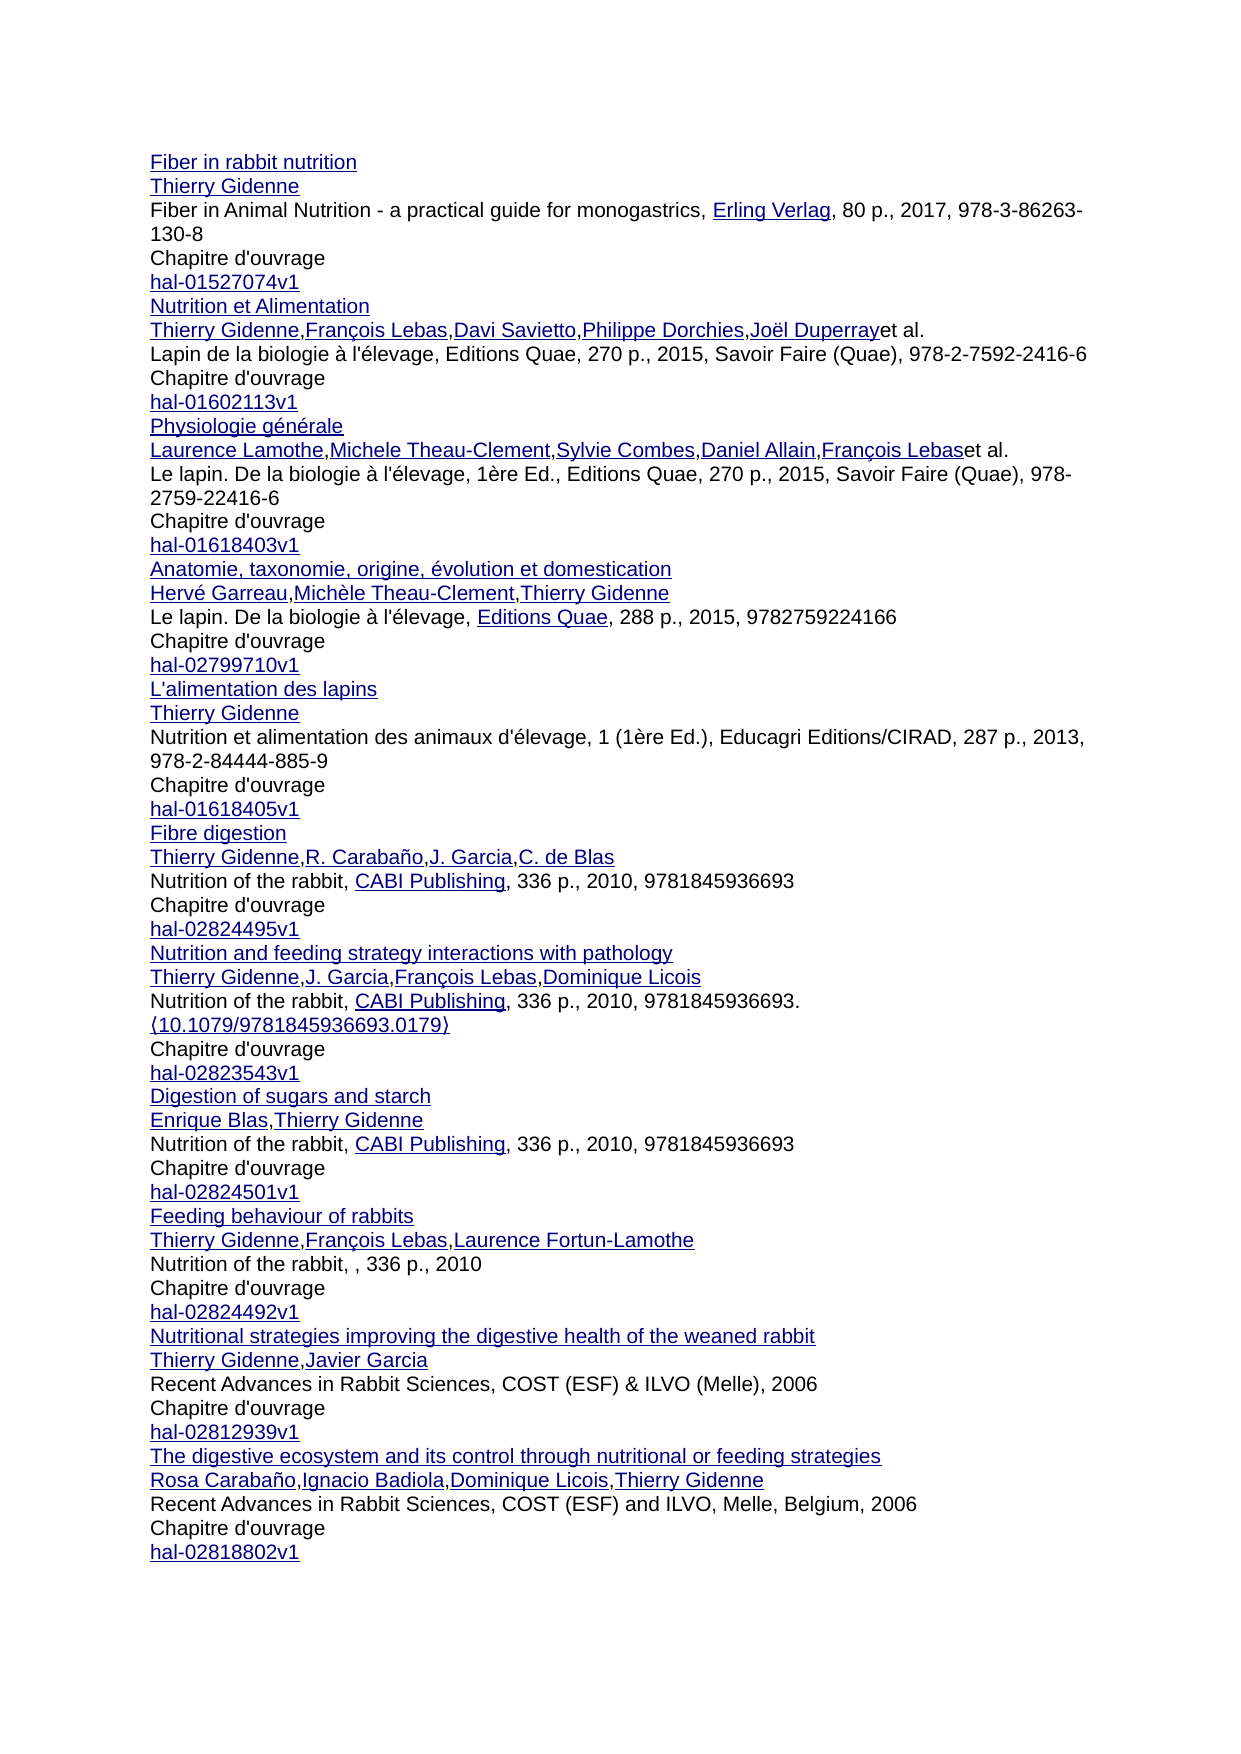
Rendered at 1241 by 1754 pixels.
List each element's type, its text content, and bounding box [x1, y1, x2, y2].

table_cell Nutrition et Alimentation Thierry Gidenne,François Lebas,Davi Savietto,Philippe Dorchies,Joël Duperrayet al. Lapin de la biologie à l'élevage, Editions Quae, 270 p., 2015, Savoir Faire (Quae), 978-2-7592-2416-6 Chapitre d'ouvrage hal-01602113v1 [150, 294, 1090, 413]
table_cell The digestive ecosystem and its control through nutritional or feeding strategies Rosa Carabaño,Ignacio Badiola,Dominique Licois,Thierry Gidenne Recent Advances in Rabbit Sciences, COST (ESF) and ILVO, Melle, Belgium, 2006 Chapitre d'ouvrage hal-02818802v1 [150, 1444, 1090, 1563]
table_cell Anatomie, taxonomie, origine, évolution et domestication Hervé Garreau,Michèle Theau-Clement,Thierry Gidenne Le lapin. De la biologie à l'élevage, Editions Quae, 288 p., 2015, 9782759224166 Chapitre d'ouvrage hal-02799710v1 [150, 557, 1090, 677]
table_cell Nutrition and feeding strategy interactions with pathology Thierry Gidenne,J. Garcia,François Lebas,Dominique Licois Nutrition of the rabbit, CABI Publishing, 336 p., 2010, 9781845936693. ⟨10.1079/9781845936693.0179⟩ Chapitre d'ouvrage hal-02823543v1 [150, 941, 1090, 1084]
table_cell Physiologie générale Laurence Lamothe,Michele Theau-Clement,Sylvie Combes,Daniel Allain,François Lebaset al. Le lapin. De la biologie à l'élevage, 1ère Ed., Editions Quae, 270 p., 2015, Savoir Faire (Quae), 978-2759-22416-6 Chapitre d'ouvrage hal-01618403v1 [150, 414, 1090, 557]
table_cell Digestion of sugars and starch Enrique Blas,Thierry Gidenne Nutrition of the rabbit, CABI Publishing, 336 p., 2010, 9781845936693 Chapitre d'ouvrage hal-02824501v1 [150, 1084, 1090, 1204]
table_cell Fiber in rabbit nutrition Thierry Gidenne Fiber in Animal Nutrition - a practical guide for monogastrics, Erling Verlag, 80 p., 2017, 978-3-86263-130-8 Chapitre d'ouvrage hal-01527074v1 [150, 150, 1090, 294]
table_cell Nutritional strategies improving the digestive health of the weaned rabbit Thierry Gidenne,Javier Garcia Recent Advances in Rabbit Sciences, COST (ESF) & ILVO (Melle), 2006 Chapitre d'ouvrage hal-02812939v1 [150, 1324, 1090, 1444]
table_cell Fibre digestion Thierry Gidenne,R. Carabaño,J. Garcia,C. de Blas Nutrition of the rabbit, CABI Publishing, 336 p., 2010, 9781845936693 Chapitre d'ouvrage hal-02824495v1 [150, 821, 1090, 941]
table_cell Feeding behaviour of rabbits Thierry Gidenne,François Lebas,Laurence Fortun-Lamothe Nutrition of the rabbit, , 336 p., 2010 Chapitre d'ouvrage hal-02824492v1 [150, 1204, 1090, 1324]
table_cell L'alimentation des lapins Thierry Gidenne Nutrition et alimentation des animaux d'élevage, 1 (1ère Ed.), Educagri Editions/CIRAD, 287 p., 2013, 978-2-84444-885-9 Chapitre d'ouvrage hal-01618405v1 [150, 677, 1090, 821]
